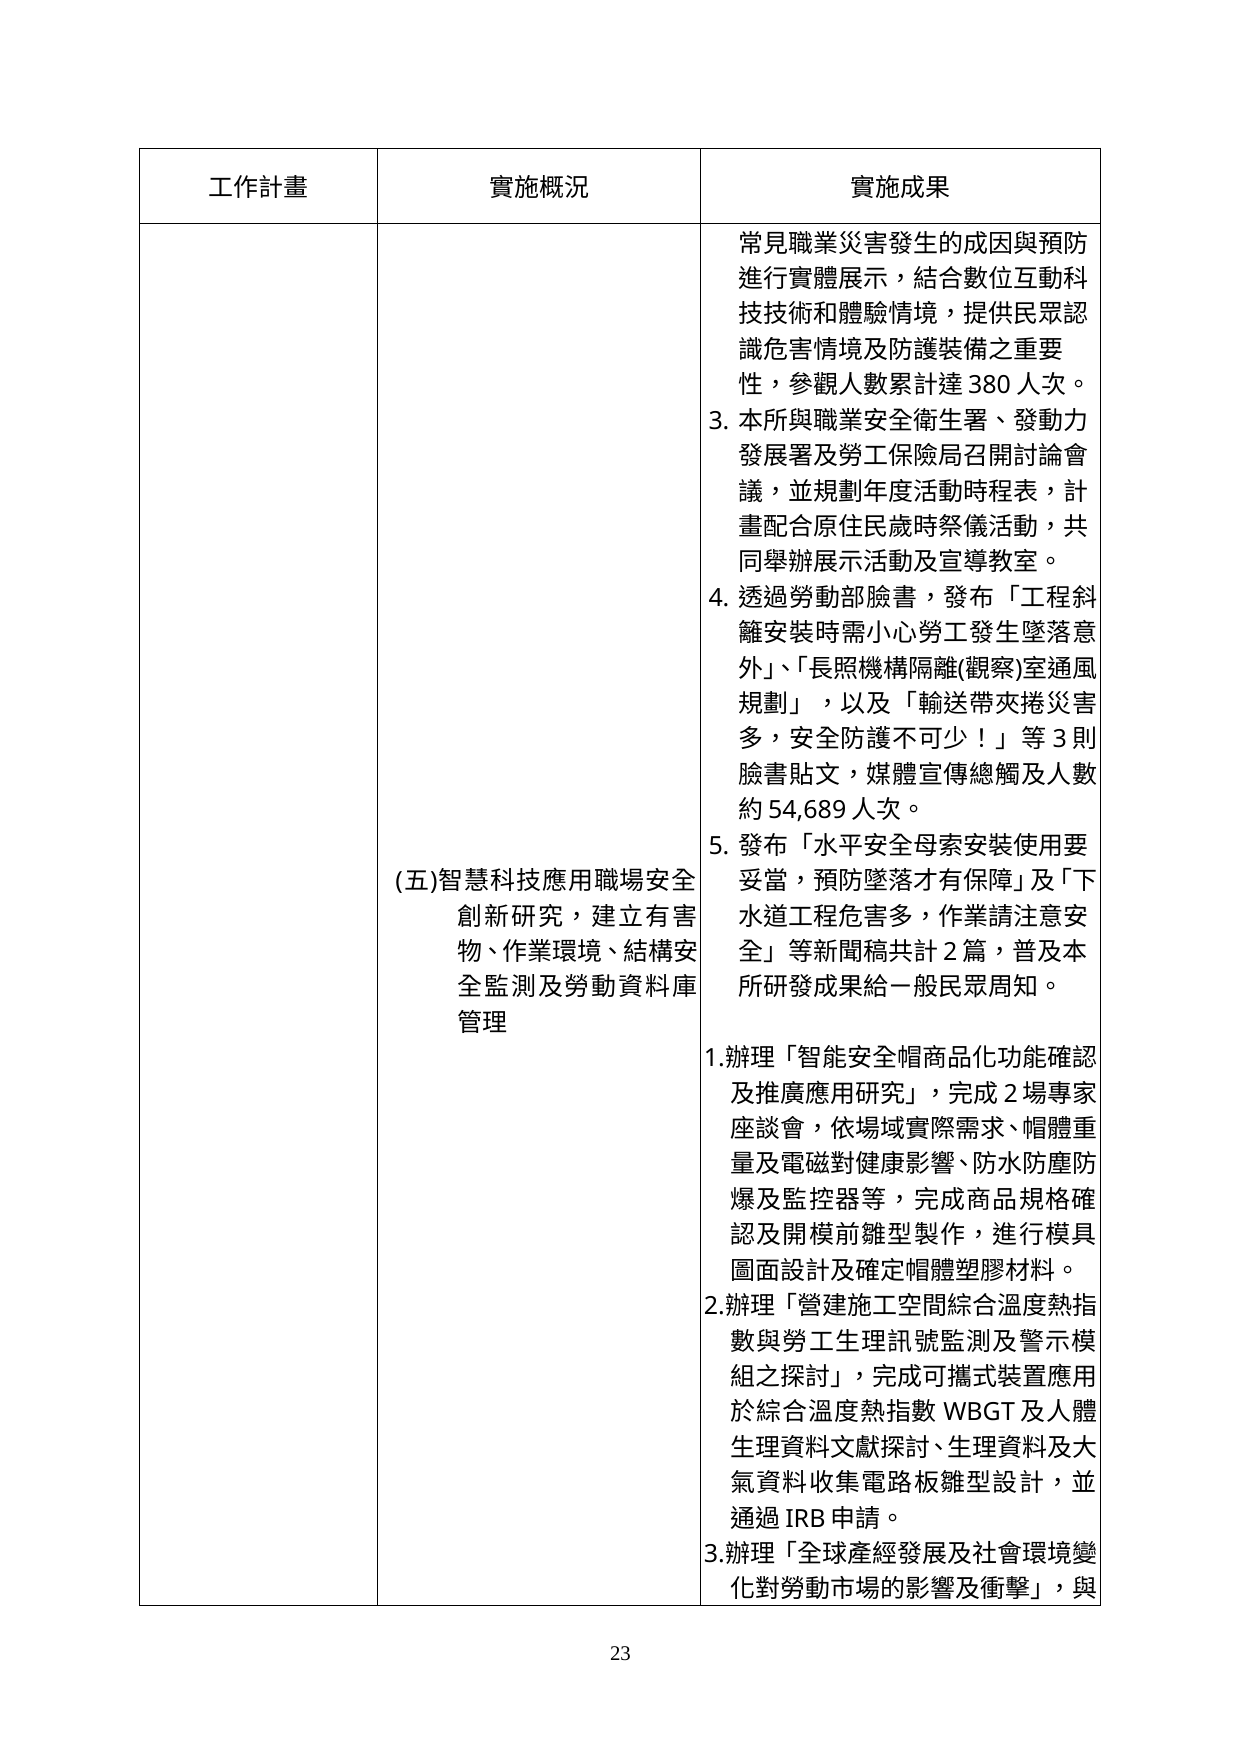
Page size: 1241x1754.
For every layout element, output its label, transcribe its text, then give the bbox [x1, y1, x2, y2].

table_header 實施成果 [701, 149, 1100, 223]
table_cell 二、開發職場防災及智慧監控技術，掌握職業衛生危害問題與預防技術，提升危害因子暴露評估及職場勞工健康管理，落實研發成果推廣與應用 (一)調查評估職場危害現況，開發災害預防及管理技術，研擬安全改善對策 (二)結合科技掌握職業衛生危害，開發控制技術以降低暴露風險 辦理有害物暴露評估及職場勞工健康管理研究，促進勞工身心健康 推動勞動及安全衛生研究成果加值應用及展示，促進國際交流合作，提升國人勞動與工安知能 (五)智慧科技應用職場安全創新研究，建立有害物、作業環境、結構安全監測及勞動資料庫管理 [378, 224, 700, 1605]
table_cell 辦理「作業交付承攬安全衛生法制研究」、「外國農民職業災害保險給付實證案例之研究」，完成國內外作業承攬安全衛生法制、我國、日本與韓國等三國現行農民職業災害保險背景資料之蒐集比較，並辦理作業交付承攬專家座談會。 辦理「高空工作車作業安全管理機制研究」，完成蒐集高空工作車驗證規範標準資料、國內高空工作車現況調查（問卷調查43份、現場訪視3場次)、職災統計與分析。 辦理「石化場所之靜電災害案例分析」、「燃氣鍋爐場所之防爆電氣安全探討」，完成我國、日本及美國勞動部門相關靜電規範與案例，以及我國與日本燃氣場所之防爆相關法規、標準之蒐集彙整。 辦理「臨時構造物第三方稽核制度推動與可行性評估」、「營造業安全衛生垂直輔導模式與可行性評估」、「沉箱施工作業安全問題及改善對策研究」，完成營造工程現場訪視30場次、第三方稽核書面資料審核11場次、施工架及模板支撐材料抽測4場次，安全衛生數位輔導工具雛型2項、沉箱施工作業專家座談會。 辦理「膠帶業之有機溶劑火災爆炸危害預防研究」，完成有機溶劑相關產業背景及國內外火災爆炸案例資料蒐集，並針對工廠現場訪視及輔導流程辦理專家座談會1場次。 辦理「職業水下銲接人員分級制度及訓練課程研究」，完成國外具公信力之職業水下銲接人員證照制度現況，及國際職業水下銲接訓練課程標準與分類之彙整，研擬水下銲接程序規範書。 辦理職業衛生數據及勞工作業環境暴露監測統計先驅研究，完成進行勞工行政資料資據申請，包括：勞保、勞工作業環境監測及暴露危害資料庫、全國勞工健檢媒體資料檔、職災統計等4個資料庫。 結合動力與呼吸回饋改良呼吸防護具及驗證方式開發研究，完成量測大呼吸量下市售產品耗電量及使用時間，以及從電量正常到電量不足時面罩內壓力變化，作為後續改善參考數據。 外氣供應局部排氣控制技術探討，完成外氣供應排氣罩動力模型之雛形設計。 辦理我國勞工人體計測調查研究，完成文獻收集與探討，及召開專家學者會議，並已通過IRB申請。 辦理人因工程檢核系統導入事業單位研究，完成文獻探討及網頁架構之規劃。 辦理關鍵指標法(KIM)適用性分析研究，已完成文獻探討，及人體試驗申請。 辦理「各國勞工健康服務護理人才養成及培訓制度研究」，完成蒐集國際組織及5個國家相關文獻探討，及企業雇主與勞工健康服務護理人員之問卷設計與信效度分析。 辦理職場危害因子健康危害與容許暴露標準建議值研究，完成職場甲苯、甲醛、鋁等三種危害因子之容許暴露標準建議值文件初稿。 辦理作業時間短暫粉體投料通風控制設施改善研究，完成設計2種適用於粉體種類的局部排氣通風控制設施。 辦理廢塑膠回收處理夜作業勞工暴露特性及健康影響、病媒防治業勞工暴露危害評估評估、中高齡勞工職場風險因子對健康影響之探討等研究，完成文獻探討及專家學者會議。 辦理我國夜間工作者潛在高風險疾病之流行病學研究，完成國內外文獻系統性盤點與行業別歸納綜整，並比較分析我國及先進國家差異。另辦理我國勞工乳癌之流行病學研究及勞工參與乳癌、大腸癌、口腔癌及子宮頸癌之四癌篩檢成效分析，完成2場次21名專家學者座談會，乳癌流行病學文獻盤點及比較我國及先進國家四癌篩檢成效之差異。 辦理原住民族勞工健康管理與職災危害預防推廣研究，完成國內外相關文獻系統性盤點與差異比較，辦理1場專家座談會議，及摺頁文案、動畫、影片及問卷設計規劃。 完成規劃「110年度職業安全衛生危害預防全國巡迴展示活動」勞務採購案，擬於各縣市辦理大型展示活動，搭配不同領域的職業進行勞動安全宣導，加深科普的推廣效果。 本所「安全衛生展示館」針對國內常見職業災害發生的成因與預防進行實體展示，結合數位互動科技技術和體驗情境，提供民眾認識危害情境及防護裝備之重要性，參觀人數累計達380人次。 本所與職業安全衛生署、發動力發展署及勞工保險局召開討論會議，並規劃年度活動時程表，計畫配合原住民歲時祭儀活動，共同舉辦展示活動及宣導教室。 透過勞動部臉書，發布「工程斜籬安裝時需小心勞工發生墜落意外」、「長照機構隔離(觀察)室通風規劃」，以及「輸送帶夾捲災害多，安全防護不可少！」等3則臉書貼文，媒體宣傳總觸及人數約54,689人次。 發布「水平安全母索安裝使用要妥當，預防墜落才有保障」及「下水道工程危害多，作業請注意安全」等新聞稿共計2篇，普及本所研發成果給ㄧ般民眾周知。 辦理「智能安全帽商品化功能確認及推廣應用研究」，完成2場專家座談會，依場域實際需求、帽體重量及電磁對健康影響、防水防塵防爆及監控器等，完成商品規格確認及開模前雛型製作，進行模具圖面設計及確定帽體塑膠材料。 辦理「營建施工空間綜合溫度熱指數與勞工生理訊號監測及警示模組之探討」，完成可攜式裝置應用於綜合溫度熱指數WBGT及人體生理資料文獻探討、生理資料及大氣資料收集電路板雛型設計，並通過IRB申請。 辦理「全球產經發展及社會環境變化對勞動市場的影響及衝擊」，與國立臺灣大學合作辦理全球產經發展及社會環境變化對勞動市場的影響及衝擊研究，探討 2018-2019年美中貿易戰對就業的影響、自動化技術發展對我國勞動市場之影響與不同類型勞動者的衝擊、評估臺灣引進外籍勞工對於本地勞動市場及家庭的影響等議題。將運用勞工行政資料庫進行分析，已完成文獻蒐集與回顧及資料庫之使用申請作業。 辦理「作業環境有害物智慧監測技術應用與推廣研究」，完成感測裝置顯示內容、防爆、電量、外觀等優化設計規劃，並針對國內石化關聯產業、高科技業等不同產業或不同危害特性之作業，規劃10個場域之技術應用，提供廠內職業衛生管理人員及作業勞工使用。 辦理「運用影像辨識建構駕駛不安全行為預警系統之可行性評估-以大眾運輸業為例」，完成蒐集近5年影像辨識應用於不安全行為駕駛案文獻15篇、探討職業駕駛不安全行為之判別10篇，以及預警系統10篇，總計35篇，並比較國內與先進國家對於職業駕駛不安全行為預警系統建立之成功案例。另申請IRB刻正審核中。 為完備巨量資料運算中心及優化無線網路系統，將導入無線網路管理及資安防護系統，充分支應物聯網研究應用之需求。將持續蒐集整理勞動資料，提供平台資料庫應用研究。截至110年6月底止，於資料保護前提下，支援勞動資料統計申請審查、資料使用計31案；技術支援統計分析，分析結果共享並提出支援政策數據計5案。 [701, 224, 1100, 1605]
table_header 實施概況 [378, 149, 700, 223]
table_header 工作計畫 [140, 149, 377, 223]
table_cell [140, 224, 377, 1605]
